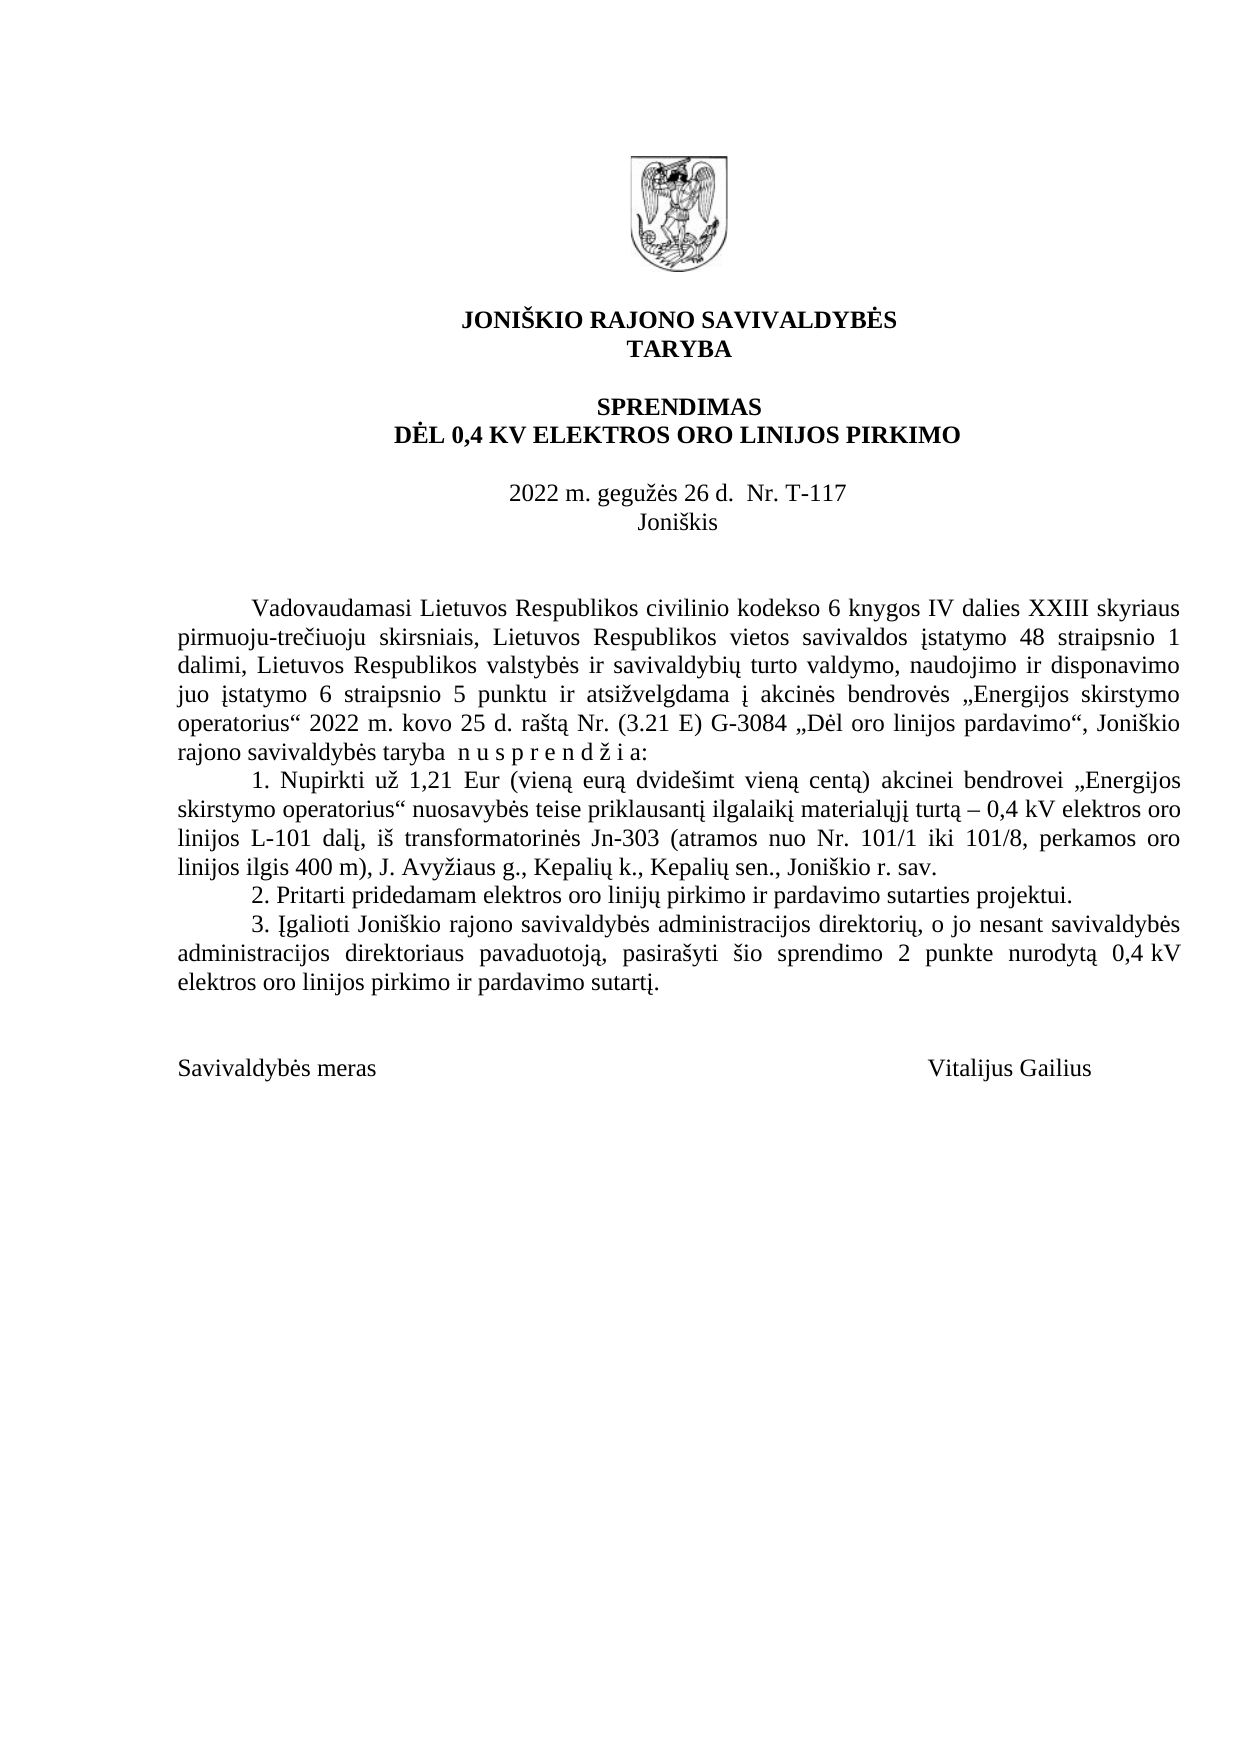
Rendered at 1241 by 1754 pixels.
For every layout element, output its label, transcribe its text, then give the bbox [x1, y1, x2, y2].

text Joniškio rajono savivaldybės TARYBA [177, 305, 1181, 363]
text SPRENDIMAS [177, 392, 1181, 420]
text Joniškis [174, 507, 1181, 535]
text 2022 m. gegužės 26 d. Nr. T-117 [174, 478, 1181, 507]
text 1. Nupirkti už 1,21 Eur (vieną eurą dvidešimt vieną centą) akcinei bendrovei „Energijos skirstymo operatorius“ nuosavybės teise priklausantį ilgalaikį materialųjį turtą – 0,4 kV elektros oro linijos L-101 dalį, iš transformatorinės Jn-303 (atramos nuo Nr. 101/1 iki 101/8, perkamos oro linijos ilgis 400 m), J. Avyžiaus g., Kepalių k., Kepalių sen., Joniškio r. sav. [177, 765, 1181, 880]
text DĖL 0,4 KV ELEKTROS ORO LINIJOS PIRKIMO [174, 420, 1181, 449]
text Savivaldybės meras Vitalijus Gailius [177, 1053, 1181, 1082]
text Vadovaudamasi Lietuvos Respublikos civilinio kodekso 6 knygos IV dalies XXIII skyriaus pirmuoju-trečiuoju skirsniais, Lietuvos Respublikos vietos savivaldos įstatymo 48 straipsnio 1 dalimi, Lietuvos Respublikos valstybės ir savivaldybių turto valdymo, naudojimo ir disponavimo juo įstatymo 6 straipsnio 5 punktu ir atsižvelgdama į akcinės bendrovės „Energijos skirstymo operatorius“ 2022 m. kovo 25 d. raštą Nr. (3.21 E) G-3084 „Dėl oro linijos pardavimo“, Joniškio rajono savivaldybės taryba n u s p r e n d ž i a: [177, 593, 1181, 765]
text 2. Pritarti pridedamam elektros oro linijų pirkimo ir pardavimo sutarties projektui. [177, 880, 1181, 909]
text 3. Įgalioti Joniškio rajono savivaldybės administracijos direktorių, o jo nesant savivaldybės administracijos direktoriaus pavaduotoją, pasirašyti šio sprendimo 2 punkte nurodytą 0,4 kV elektros oro linijos pirkimo ir pardavimo sutartį. [177, 909, 1181, 995]
